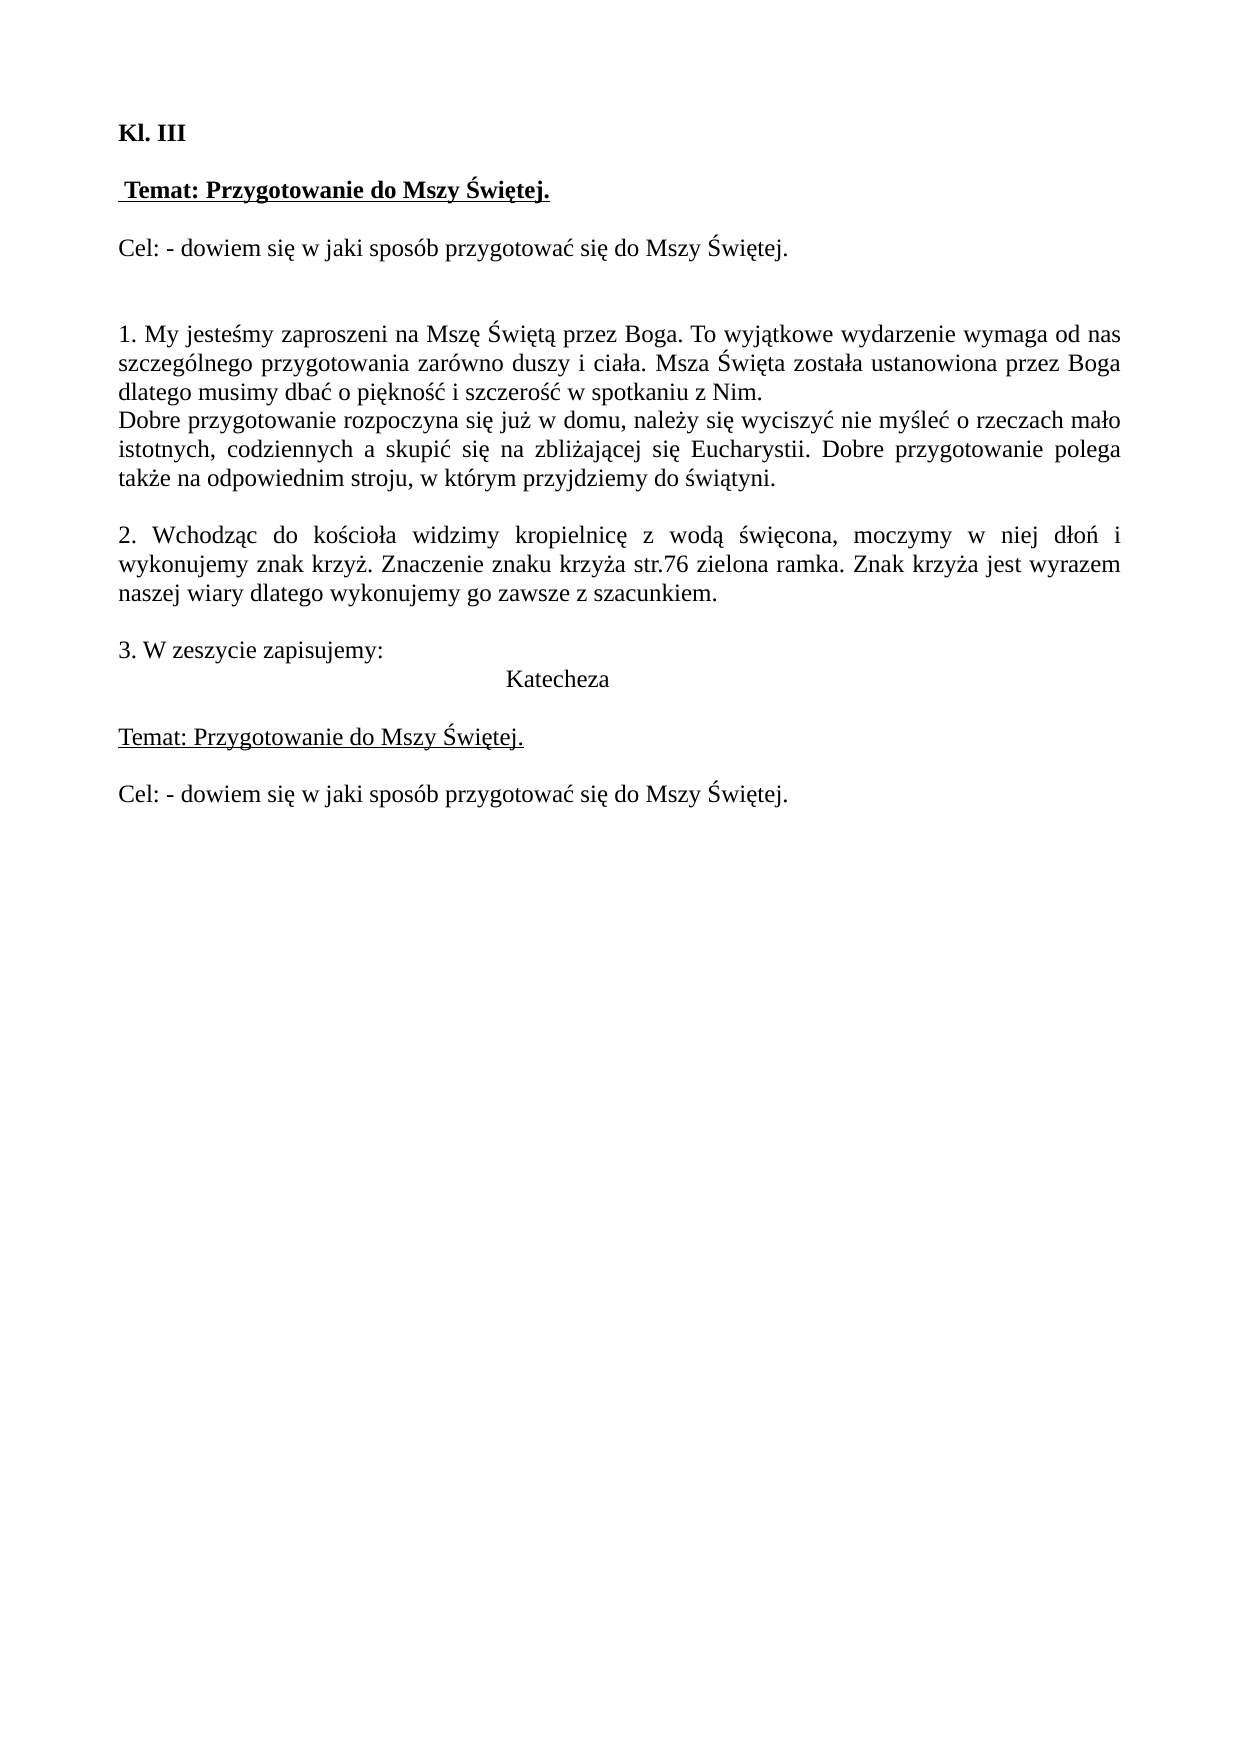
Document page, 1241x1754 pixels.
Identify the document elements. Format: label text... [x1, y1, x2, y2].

text 1. My jesteśmy zaproszeni na Mszę Świętą przez Boga. To wyjątkowe wydarzenie wymaga od nas szczególnego przygotowania zarówno duszy i ciała. Msza Święta została ustanowiona przez Boga dlatego musimy dbać o piękność i szczerość w spotkaniu z Nim. [118, 319, 1122, 406]
text 3. W zeszycie zapisujemy: [118, 636, 1122, 664]
text 2. Wchodząc do kościoła widzimy kropielnicę z wodą święcona, moczymy w niej dłoń i wykonujemy znak krzyż. Znaczenie znaku krzyża str.76 zielona ramka. Znak krzyża jest wyrazem naszej wiary dlatego wykonujemy go zawsze z szacunkiem. [118, 521, 1122, 607]
text Cel: - dowiem się w jaki sposób przygotować się do Mszy Świętej. [118, 233, 1122, 262]
text Temat: Przygotowanie do Mszy Świętej. [118, 176, 1122, 204]
text Katecheza [118, 664, 1122, 693]
text Dobre przygotowanie rozpoczyna się już w domu, należy się wyciszyć nie myśleć o rzeczach mało istotnych, codziennych a skupić się na zbliżającej się Eucharystii. Dobre przygotowanie polega także na odpowiednim stroju, w którym przyjdziemy do świątyni. [118, 406, 1122, 492]
text Kl. III [118, 118, 1122, 147]
text Cel: - dowiem się w jaki sposób przygotować się do Mszy Świętej. [118, 779, 1122, 808]
text Temat: Przygotowanie do Mszy Świętej. [118, 722, 1122, 751]
